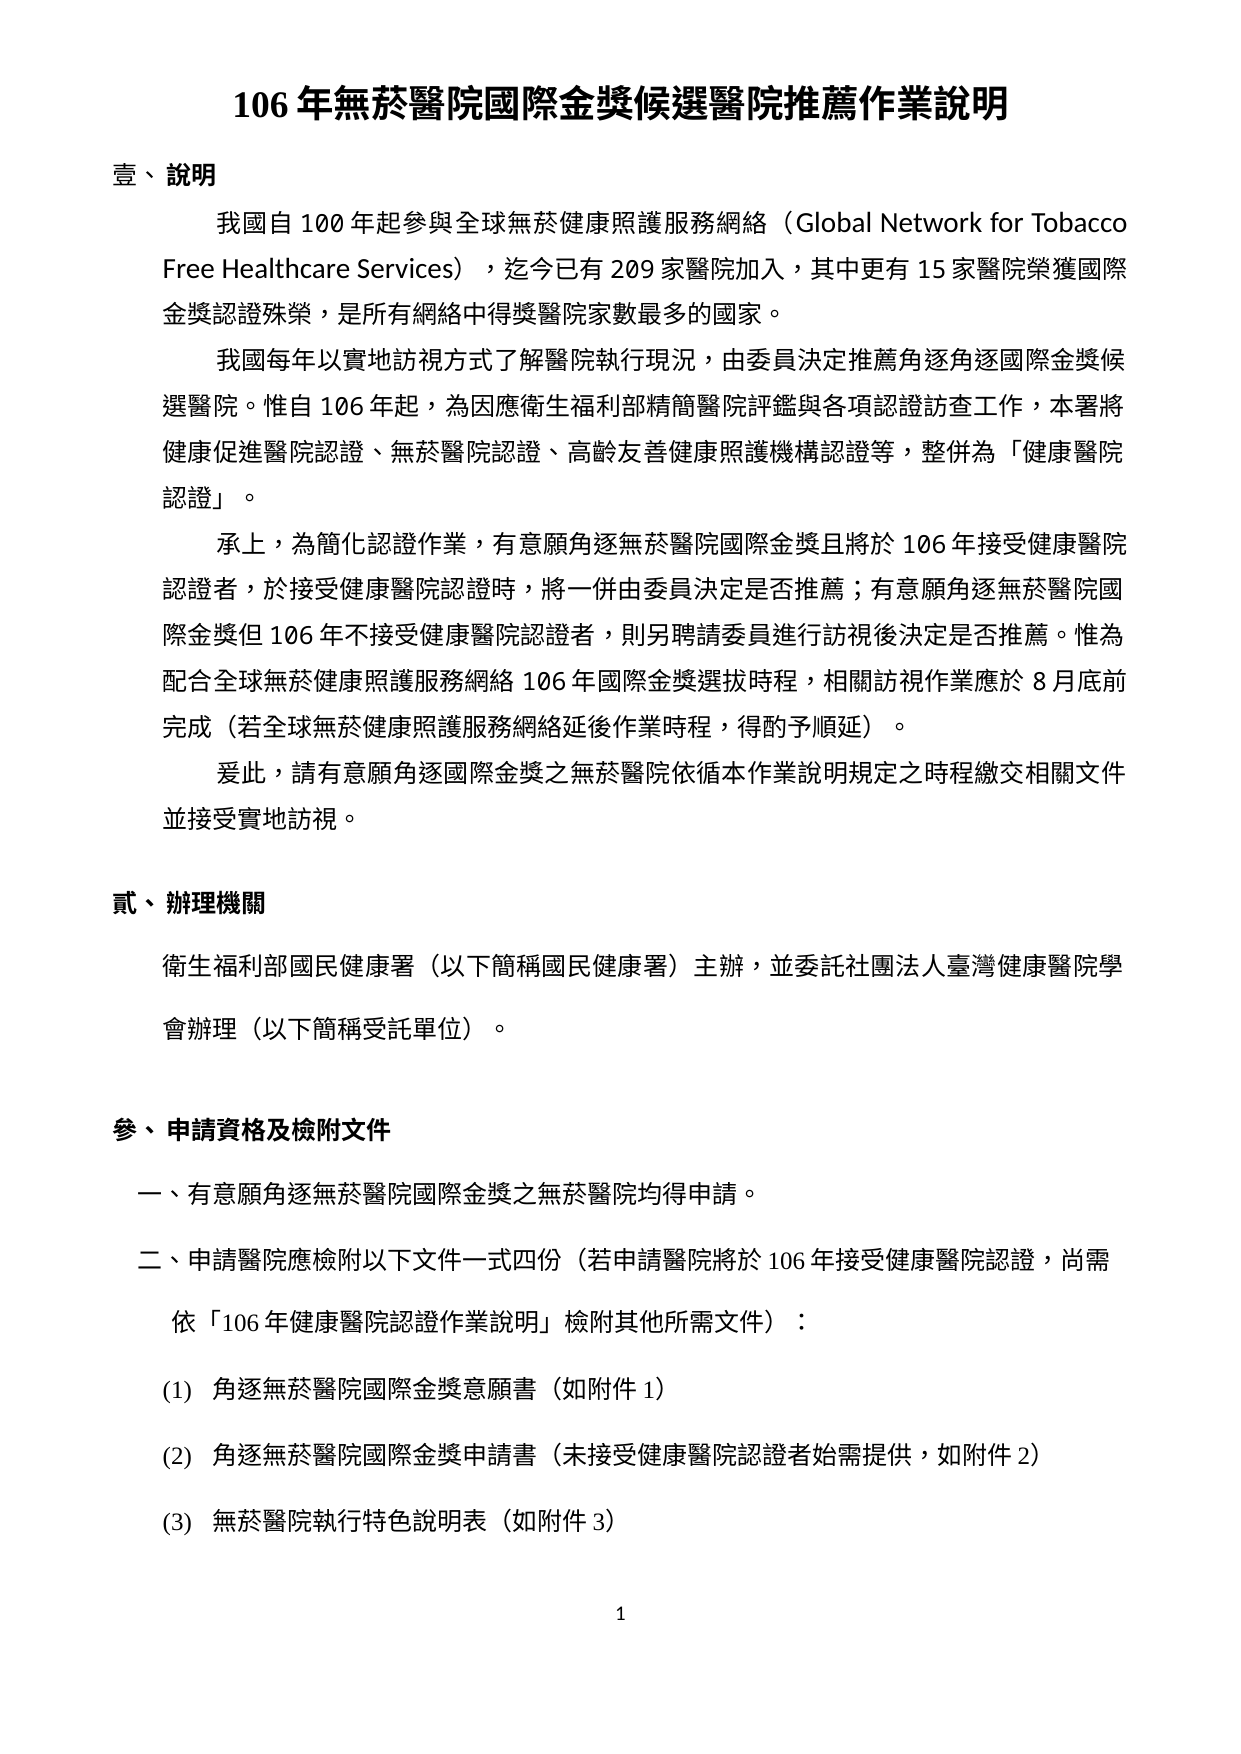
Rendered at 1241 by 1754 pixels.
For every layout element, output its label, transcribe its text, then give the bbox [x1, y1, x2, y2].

text 106年無菸醫院國際金獎候選醫院推薦作業說明 [112, 73, 1128, 128]
text 二、申請醫院應檢附以下文件一式四份（若申請醫院將於106年接受健康醫院認證，尚需依「106年健康醫院認證作業說明」檢附其他所需文件）： [137, 1217, 1128, 1342]
list 辦理機關 [112, 883, 1128, 919]
text 我國自100年起參與全球無菸健康照護服務網絡（Global Network for Tobacco Free Healthcare Services），迄今已有209家醫院加入，其中更有15家醫院榮獲國際金獎認證殊榮，是所有網絡中得獎醫院家數最多的國家。 [162, 196, 1128, 333]
text 爰此，請有意願角逐國際金獎之無菸醫院依循本作業說明規定之時程繳交相關文件並接受實地訪視。 [162, 746, 1128, 837]
list 無菸醫院執行特色說明表（如附件3） [162, 1478, 1128, 1541]
list 角逐無菸醫院國際金獎申請書（未接受健康醫院認證者始需提供，如附件2） [162, 1412, 1128, 1474]
list 申請資格及檢附文件 [112, 1111, 1128, 1147]
text 承上，為簡化認證作業，有意願角逐無菸醫院國際金獎且將於106年接受健康醫院認證者，於接受健康醫院認證時，將一併由委員決定是否推薦；有意願角逐無菸醫院國際金獎但106年不接受健康醫院認證者，則另聘請委員進行訪視後決定是否推薦。惟為配合全球無菸健康照護服務網絡106年國際金獎選拔時程，相關訪視作業應於8月底前完成（若全球無菸健康照護服務網絡延後作業時程，得酌予順延）。 [162, 516, 1128, 746]
list 說明 [112, 156, 1128, 192]
text 衛生福利部國民健康署（以下簡稱國民健康署）主辦，並委託社團法人臺灣健康醫院學會辦理（以下簡稱受託單位）。 [162, 923, 1128, 1048]
text 一、有意願角逐無菸醫院國際金獎之無菸醫院均得申請。 [137, 1151, 1128, 1213]
list 角逐無菸醫院國際金獎意願書（如附件1） [162, 1346, 1128, 1408]
text 我國每年以實地訪視方式了解醫院執行現況，由委員決定推薦角逐角逐國際金獎候選醫院。惟自106年起，為因應衛生福利部精簡醫院評鑑與各項認證訪查工作，本署將健康促進醫院認證、無菸醫院認證、高齡友善健康照護機構認證等，整併為「健康醫院認證」。 [162, 333, 1128, 516]
